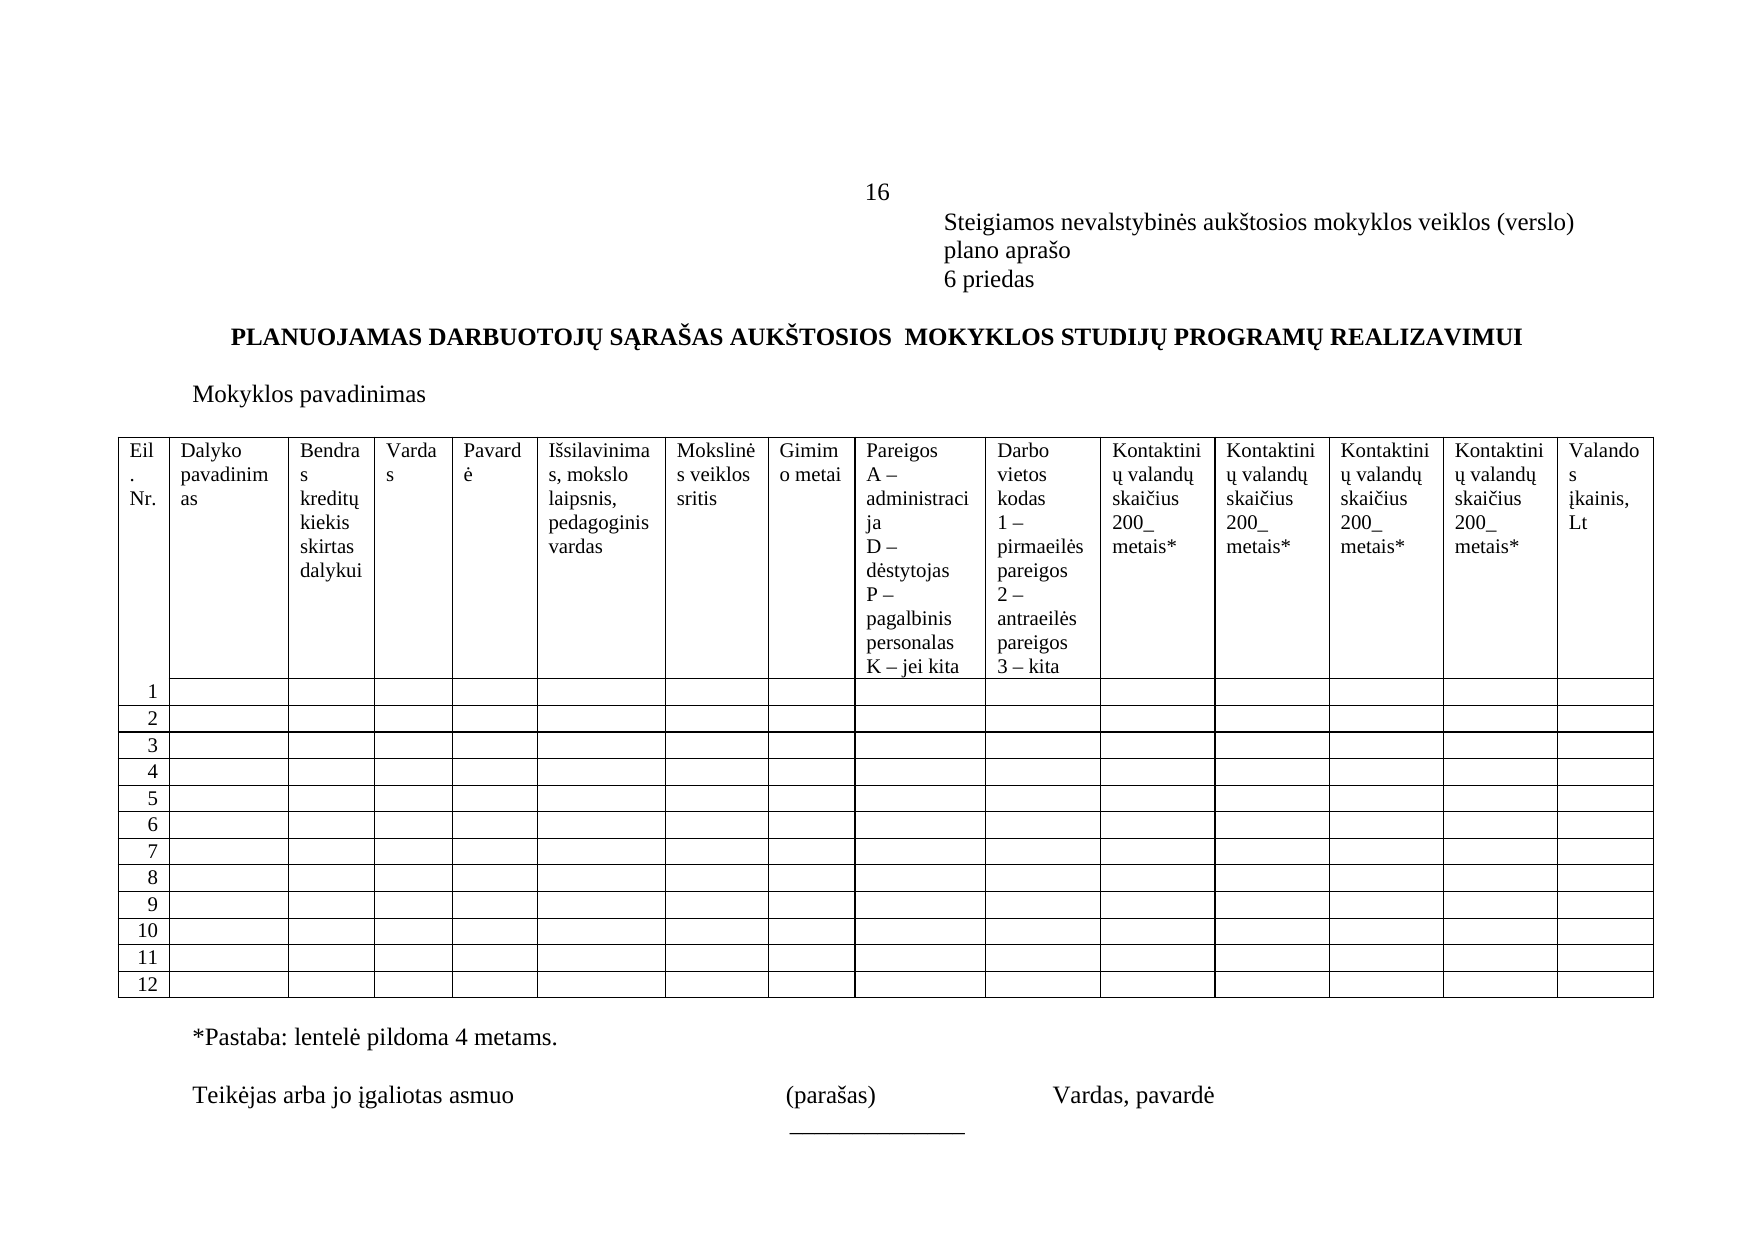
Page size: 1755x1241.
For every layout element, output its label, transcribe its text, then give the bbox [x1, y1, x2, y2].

table_cell [453, 865, 537, 891]
table_cell [538, 812, 665, 838]
table_cell [453, 759, 537, 784]
table_header Kontaktinių valandų skaičius 200_ metais* [1444, 438, 1557, 678]
table_cell [769, 865, 854, 891]
table_cell [856, 759, 985, 784]
table_cell 11 [119, 945, 169, 971]
text 6 priedas [118, 264, 1636, 293]
table_cell [986, 865, 1100, 891]
table_cell [1101, 812, 1214, 838]
table_cell [986, 733, 1100, 758]
table_cell [769, 679, 854, 705]
table_header Kontaktinių valandų skaičius 200_ metais* [1101, 438, 1214, 678]
table_cell [1216, 759, 1329, 784]
table_cell [289, 759, 374, 784]
table_cell [289, 786, 374, 811]
table_cell [666, 786, 768, 811]
table_cell [1101, 759, 1214, 784]
table_cell [769, 786, 854, 811]
table_cell [538, 892, 665, 917]
table_cell [856, 812, 985, 838]
table_cell [1330, 892, 1443, 917]
table_cell [1216, 972, 1329, 997]
table_cell [1216, 679, 1329, 705]
table_cell [1216, 892, 1329, 917]
table_cell [1444, 759, 1557, 784]
table_cell [1101, 733, 1214, 758]
table_cell [170, 865, 288, 891]
table_cell 6 [119, 812, 169, 838]
table_cell [289, 706, 374, 731]
table_cell [856, 733, 985, 758]
table_cell [1216, 706, 1329, 731]
table_cell 3 [119, 733, 169, 758]
text ______________ [118, 1108, 1636, 1137]
table_cell [375, 839, 452, 864]
table_cell [856, 892, 985, 917]
table_cell [170, 919, 288, 944]
table_cell [289, 972, 374, 997]
table_cell [769, 706, 854, 731]
table_cell [1101, 945, 1214, 971]
table_cell [1444, 733, 1557, 758]
table_header Darbo vietos kodas 1 – pirmaeilės pareigos 2 – antraeilės pareigos 3 – kita [986, 438, 1100, 678]
table_cell [856, 679, 985, 705]
table_cell [289, 679, 374, 705]
table_cell [1444, 865, 1557, 891]
table_cell [170, 706, 288, 731]
table_cell [375, 812, 452, 838]
table_cell [1558, 972, 1653, 997]
table_cell 7 [119, 839, 169, 864]
table_cell [986, 812, 1100, 838]
table_cell 10 [119, 919, 169, 944]
table_cell [1101, 786, 1214, 811]
table_cell [289, 812, 374, 838]
table_cell 1 [119, 678, 169, 705]
table_cell [1558, 865, 1653, 891]
table_cell [986, 972, 1100, 997]
table_header Bendras kreditų kiekis skirtas dalykui [289, 438, 374, 678]
table_cell [666, 679, 768, 705]
table_cell [375, 892, 452, 917]
table_cell [986, 786, 1100, 811]
text plano aprašo [118, 235, 1636, 264]
table_cell [769, 733, 854, 758]
table_cell 9 [119, 892, 169, 917]
table_cell [1444, 945, 1557, 971]
table_cell [856, 919, 985, 944]
table_cell [453, 892, 537, 917]
table_cell [289, 919, 374, 944]
table_cell [170, 733, 288, 758]
table_header Eil. Nr. [119, 438, 169, 678]
table_cell [538, 919, 665, 944]
table_cell [769, 839, 854, 864]
table_cell [538, 945, 665, 971]
table_cell [1558, 706, 1653, 731]
table_cell [375, 972, 452, 997]
table_cell [769, 892, 854, 917]
table_cell [986, 892, 1100, 917]
table_cell [666, 892, 768, 917]
table_cell [666, 972, 768, 997]
table_cell [1216, 865, 1329, 891]
text Teikėjas arba jo įgaliotas asmuo (parašas) Vardas, pavardė [118, 1080, 1636, 1108]
table_cell [289, 839, 374, 864]
table_cell [375, 865, 452, 891]
table_cell [1330, 972, 1443, 997]
table_cell [1330, 759, 1443, 784]
table_cell [856, 865, 985, 891]
table_cell [1444, 972, 1557, 997]
table_cell [1558, 786, 1653, 811]
table_header Kontaktinių valandų skaičius 200_ metais* [1216, 438, 1329, 678]
table_cell [1216, 839, 1329, 864]
table_cell [1444, 812, 1557, 838]
table_cell [170, 945, 288, 971]
table_cell [856, 786, 985, 811]
table_cell [375, 706, 452, 731]
table_cell 4 [119, 759, 169, 784]
table_cell [538, 865, 665, 891]
table_cell [453, 733, 537, 758]
table_cell [453, 839, 537, 864]
table_cell [1330, 679, 1443, 705]
table_cell [1216, 919, 1329, 944]
table_cell [1558, 759, 1653, 784]
table_cell [856, 945, 985, 971]
table_cell [170, 679, 288, 705]
table_cell 2 [119, 706, 169, 731]
table_cell [538, 972, 665, 997]
table_cell [1330, 706, 1443, 731]
table_cell [1101, 892, 1214, 917]
table_cell [1444, 919, 1557, 944]
table_header Gimimo metai [769, 438, 854, 678]
table_cell [538, 839, 665, 864]
table_cell [453, 945, 537, 971]
table_cell [1444, 679, 1557, 705]
text Mokyklos pavadinimas [118, 379, 1636, 408]
table_cell [666, 733, 768, 758]
table_cell [289, 892, 374, 917]
table_cell [1216, 812, 1329, 838]
table_cell [769, 759, 854, 784]
table_cell [856, 839, 985, 864]
text Steigiamos nevalstybinės aukštosios mokyklos veiklos (verslo) [118, 207, 1636, 235]
table_cell [1330, 733, 1443, 758]
table_cell [986, 706, 1100, 731]
table_cell [856, 972, 985, 997]
table_cell [769, 972, 854, 997]
table_cell [1330, 919, 1443, 944]
table_cell [666, 945, 768, 971]
table_cell 8 [119, 865, 169, 891]
table_cell [666, 759, 768, 784]
table_cell [538, 733, 665, 758]
table_cell [1101, 919, 1214, 944]
table_cell [769, 919, 854, 944]
table_cell [1101, 972, 1214, 997]
table_cell [986, 919, 1100, 944]
table_cell [856, 706, 985, 731]
table_cell [1330, 865, 1443, 891]
table_cell [1444, 706, 1557, 731]
table_cell [769, 945, 854, 971]
table_cell [1558, 892, 1653, 917]
table_cell [666, 706, 768, 731]
table_cell [453, 972, 537, 997]
table_cell [1330, 812, 1443, 838]
table_cell [453, 679, 537, 705]
table_cell [170, 786, 288, 811]
table_cell [1558, 679, 1653, 705]
table_header Dalyko pavadinimas [170, 438, 288, 678]
table_cell [666, 812, 768, 838]
table_cell [289, 733, 374, 758]
table_cell [1101, 706, 1214, 731]
table_cell [453, 919, 537, 944]
table_cell [986, 759, 1100, 784]
table_cell [1444, 839, 1557, 864]
table_cell [986, 679, 1100, 705]
table_cell [1216, 733, 1329, 758]
table_cell [1101, 839, 1214, 864]
table_cell [1216, 945, 1329, 971]
table_header Kontaktinių valandų skaičius 200_ metais* [1330, 438, 1443, 678]
table_cell [538, 706, 665, 731]
table_header Pareigos A – administracija D – dėstytojas P – pagalbinis personalas K – jei kita [856, 438, 985, 678]
table_header Vardas [375, 438, 452, 678]
table_cell [1101, 865, 1214, 891]
table_cell [1330, 839, 1443, 864]
table_cell [375, 945, 452, 971]
table_cell [453, 786, 537, 811]
table_cell [1558, 945, 1653, 971]
table_cell [1558, 919, 1653, 944]
table_cell [769, 812, 854, 838]
table_cell 12 [119, 972, 169, 997]
table_header Išsilavinimas, mokslo laipsnis, pedagoginis vardas [538, 438, 665, 678]
table_cell [375, 919, 452, 944]
table_cell [453, 812, 537, 838]
table_header Pavardė [453, 438, 537, 678]
table_cell 5 [119, 786, 169, 811]
table_cell [375, 679, 452, 705]
table_cell [1558, 839, 1653, 864]
table_cell [1101, 679, 1214, 705]
table_cell [1558, 733, 1653, 758]
table_cell [538, 679, 665, 705]
table_cell [289, 945, 374, 971]
table_cell [1216, 786, 1329, 811]
table_cell [453, 706, 537, 731]
table_cell [1330, 786, 1443, 811]
table_cell [375, 733, 452, 758]
table_cell [666, 865, 768, 891]
table_cell [289, 865, 374, 891]
table_cell [986, 945, 1100, 971]
table_cell [1558, 812, 1653, 838]
table_cell [538, 786, 665, 811]
table_cell [170, 839, 288, 864]
text PLANUOJAMAS DARBUOTOJŲ SĄRAŠAS AUKŠTOSIOS MOKYKLOS STUDIJŲ PROGRAMŲ REALIZAVIMUI [118, 322, 1636, 350]
table_cell [1444, 892, 1557, 917]
table_cell [170, 972, 288, 997]
table_cell [170, 812, 288, 838]
table_cell [666, 839, 768, 864]
table_cell [375, 786, 452, 811]
table_header Mokslinės veiklos sritis [666, 438, 768, 678]
table_cell [375, 759, 452, 784]
text *Pastaba: lentelė pildoma 4 metams. [118, 1022, 1636, 1051]
table_cell [1444, 786, 1557, 811]
table_cell [666, 919, 768, 944]
table_cell [170, 892, 288, 917]
table_cell [170, 759, 288, 784]
table_cell [538, 759, 665, 784]
table_header Valandos įkainis, Lt [1558, 438, 1653, 678]
table_cell [986, 839, 1100, 864]
table_cell [1330, 945, 1443, 971]
